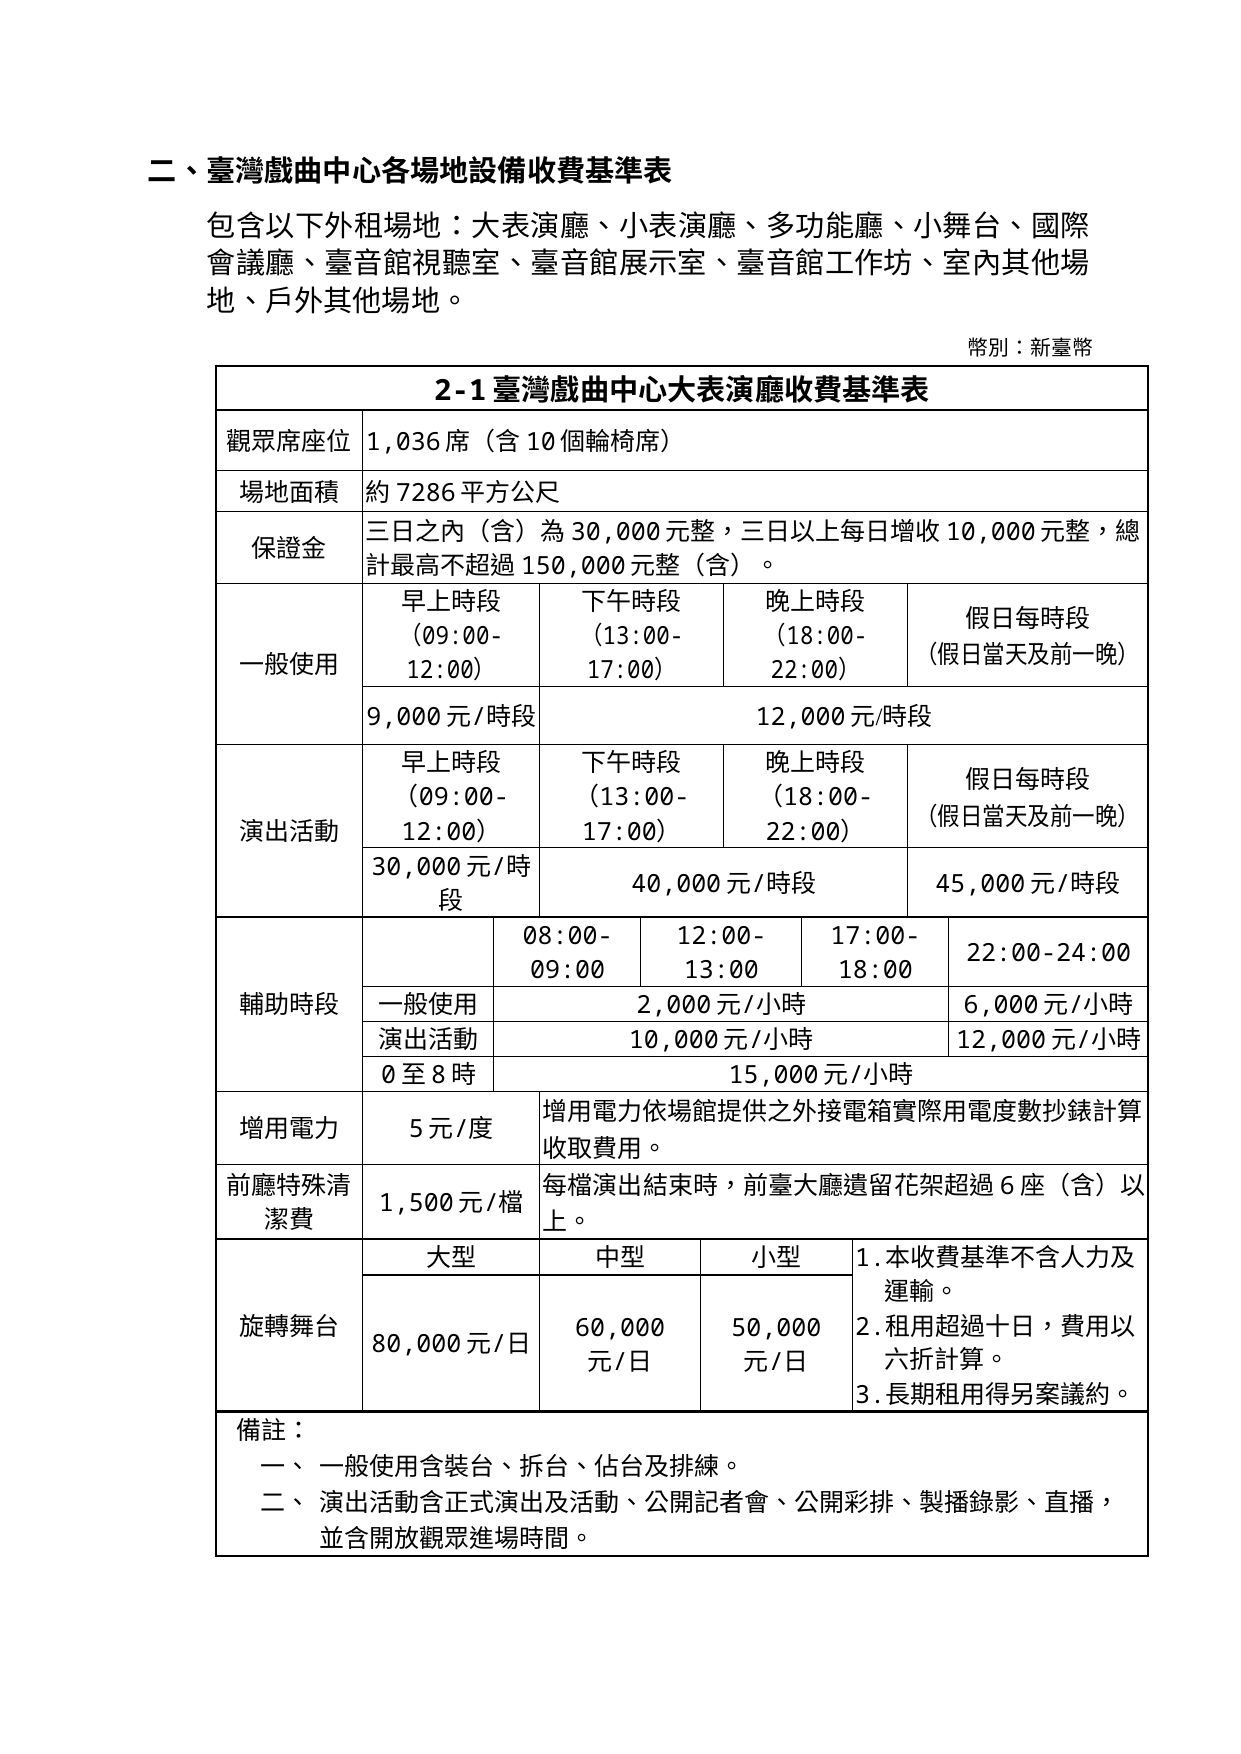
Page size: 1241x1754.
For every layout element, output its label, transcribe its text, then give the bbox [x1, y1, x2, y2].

table_cell [363, 918, 493, 986]
text 二、臺灣戲曲中心各場地設備收費基準表 [148, 148, 1093, 190]
table_cell 增用電力 [217, 1092, 362, 1164]
table_header 2-1臺灣戲曲中心大表演廳收費基準表 [217, 367, 1147, 409]
table_cell 保證金 [217, 512, 362, 583]
table_cell 約7286平方公尺 [363, 471, 1147, 511]
table_cell 演出活動 [217, 745, 362, 916]
table_cell 晚上時段 （18:00-22:00） [724, 584, 907, 686]
table_cell 2,000元/小時 [494, 987, 948, 1021]
table_cell 早上時段 （09:00-12:00） [363, 584, 539, 686]
table_cell 演出活動 [363, 1022, 493, 1056]
table_cell 輔助時段 [217, 918, 362, 1091]
table_cell 45,000元/時段 [908, 848, 1147, 916]
table_cell 0至8時 [363, 1057, 493, 1091]
table_cell 每檔演出結束時，前臺大廳遺留花架超過6座（含）以上。 [540, 1165, 1147, 1238]
table_cell 08:00-09:00 [494, 918, 640, 986]
table_cell 一般使用 [363, 987, 493, 1021]
table_cell 6,000元/小時 [949, 987, 1147, 1021]
table_cell 15,000元/小時 [494, 1057, 1147, 1091]
table_cell 22:00-24:00 [949, 918, 1147, 986]
table_cell 前廳特殊清潔費 [217, 1165, 362, 1238]
table_cell 30,000元/時段 [363, 848, 539, 916]
table_cell 旋轉舞台 [217, 1240, 362, 1410]
table_cell 下午時段 （13:00-17:00） [540, 745, 723, 847]
table_cell 60,000元/日 [540, 1276, 700, 1410]
table_cell 一般使用 [217, 584, 362, 744]
table_cell 增用電力依場館提供之外接電箱實際用電度數抄錶計算收取費用。 [540, 1092, 1147, 1164]
table_cell 9,000元/時段 [363, 687, 539, 744]
table_cell 下午時段 （13:00-17:00） [540, 584, 723, 686]
table_cell 早上時段 （09:00-12:00） [363, 745, 539, 847]
table_cell 中型 [540, 1240, 700, 1274]
table_cell 1,500元/檔 [363, 1165, 539, 1238]
table_cell 假日每時段 （假日當天及前一晚） [908, 584, 1147, 686]
text 幣別：新臺幣 [209, 319, 1093, 364]
table_cell 10,000元/小時 [494, 1022, 948, 1056]
table_cell 5元/度 [363, 1092, 539, 1164]
table_cell 80,000元/日 [363, 1276, 539, 1410]
table_cell 小型 [701, 1240, 852, 1274]
text 包含以下外租場地：大表演廳、小表演廳、多功能廳、小舞台、國際會議廳、臺音館視聽室、臺音館展示室、臺音館工作坊、室內其他場地、戶外其他場地。 [207, 206, 1093, 319]
table_cell 三日之內（含）為30,000元整，三日以上每日增收10,000元整，總計最高不超過150,000元整（含）。 [363, 512, 1147, 583]
table_cell 40,000元/時段 [540, 848, 907, 916]
table_cell 晚上時段 （18:00-22:00） [724, 745, 907, 847]
table_cell 12,000元/小時 [949, 1022, 1147, 1056]
table_cell 觀眾席座位 [217, 411, 362, 470]
table_cell 1.本收費基準不含人力及運輸。 2.租用超過十日，費用以六折計算。 3.長期租用得另案議約。 [853, 1240, 1147, 1410]
table_cell 場地面積 [217, 471, 362, 511]
table_cell 備註： 一般使用含裝台、拆台、佔台及排練。 演出活動含正式演出及活動、公開記者會、公開彩排、製播錄影、直播，並含開放觀眾進場時間。 輔助時段中午及晚上為人員用餐時間，場館人力將視實際狀況安排。22時至隔日9時場館人力將依勞基法規範及實際使用狀況安排。 以上費用包含空間、設備，詳見場地技術資料。 場地圖面請見場地技術資料。 藝文優惠：依法登記立案之學校及藝文團體，租用同一場地連續達二十個日曆天（含）以上，可申請六折優惠。 [217, 1413, 1147, 1555]
table_cell 1,036席（含10個輪椅席） [363, 411, 1147, 470]
table_cell 假日每時段 （假日當天及前一晚） [908, 745, 1147, 847]
table_cell 12,000元/時段 [540, 687, 1147, 744]
table_cell 12:00-13:00 [641, 918, 801, 986]
table_cell 17:00-18:00 [802, 918, 948, 986]
table_cell 50,000元/日 [701, 1276, 852, 1410]
table_cell 大型 [363, 1240, 539, 1274]
